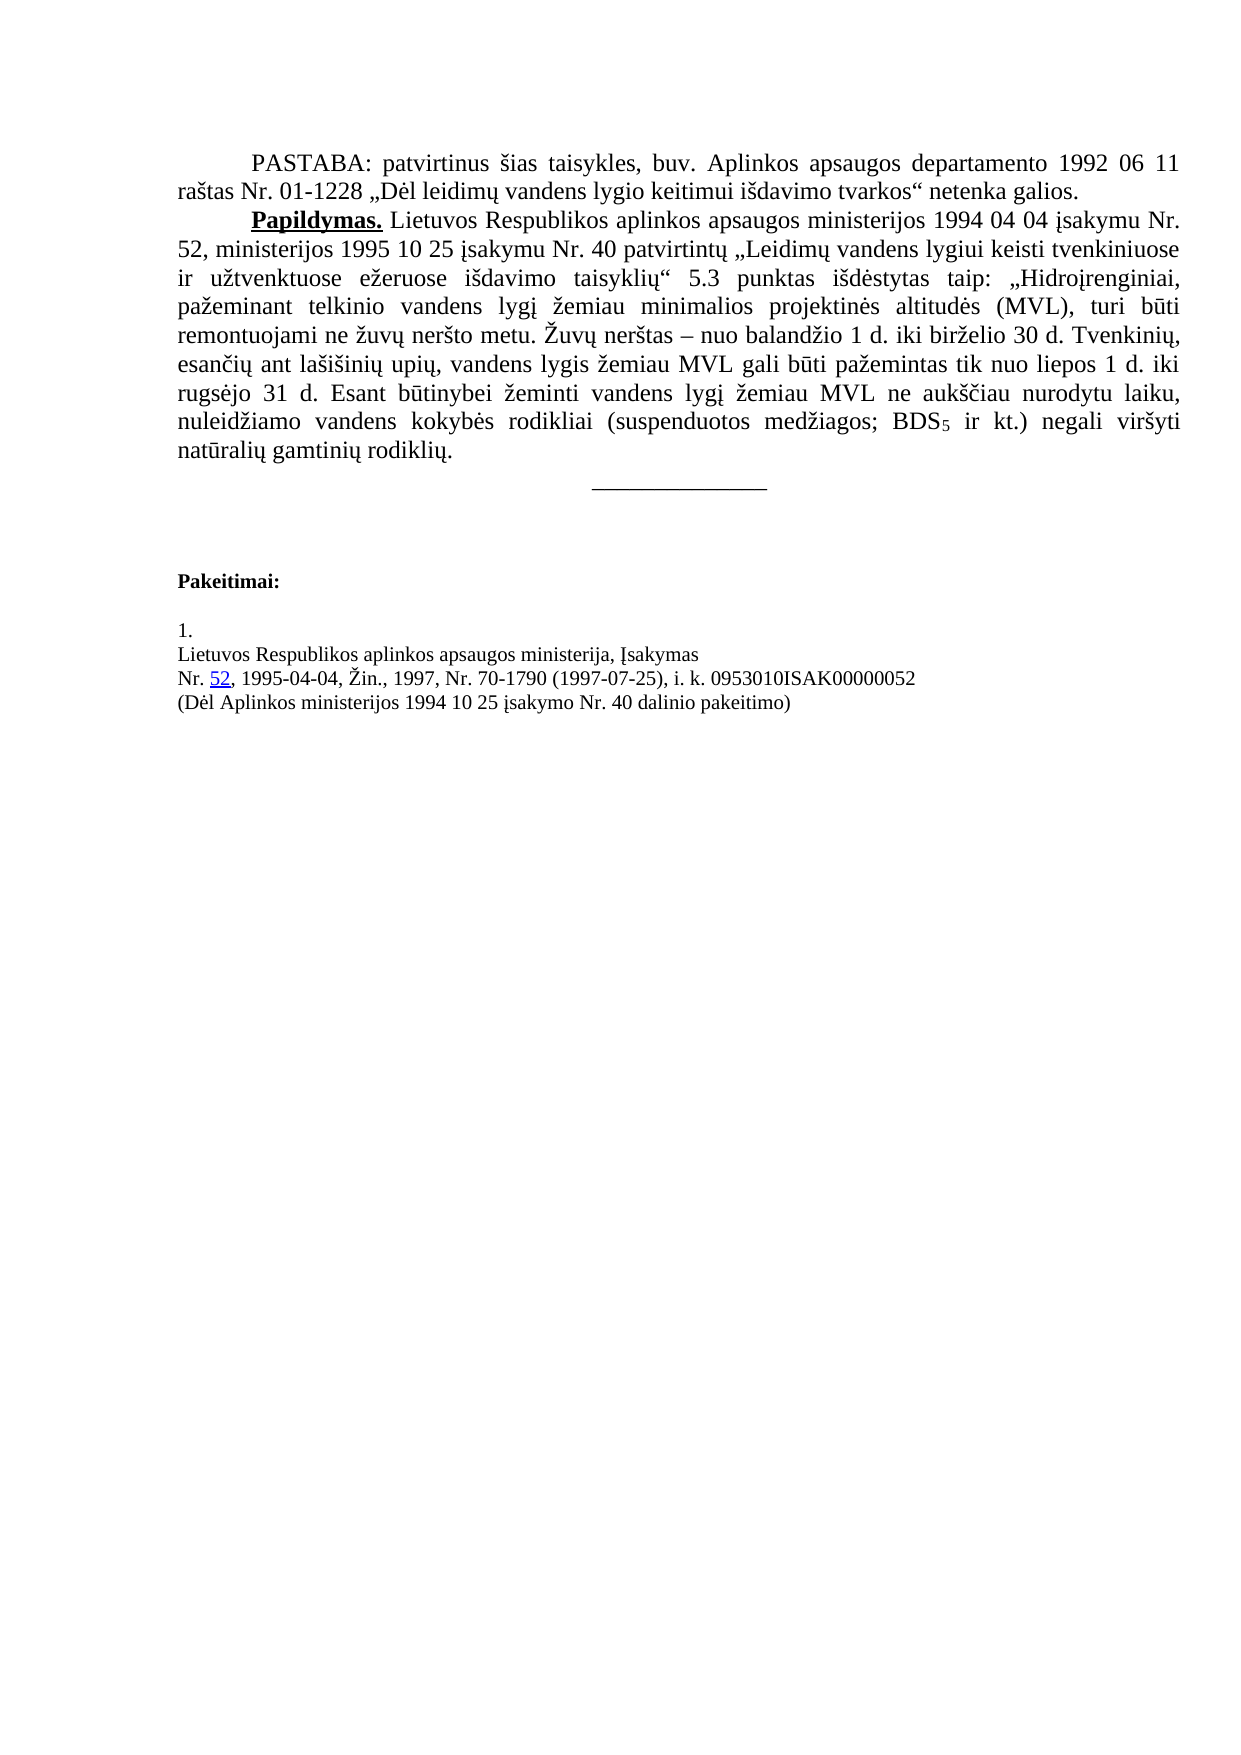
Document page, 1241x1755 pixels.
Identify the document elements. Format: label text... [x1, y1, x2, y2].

text PASTABA: patvirtinus šias taisykles, buv. Aplinkos apsaugos departamento 1992 06 11 raštas Nr. 01-1228 „Dėl leidimų vandens lygio keitimui išdavimo tvarkos“ netenka galios. [177, 148, 1181, 205]
text Pakeitimai: [177, 569, 1181, 593]
text Lietuvos Respublikos aplinkos apsaugos ministerija, Įsakymas [177, 642, 1181, 666]
text (Dėl Aplinkos ministerijos 1994 10 25 įsakymo Nr. 40 dalinio pakeitimo) [177, 690, 1181, 714]
text ______________ [177, 464, 1181, 493]
text 1. [177, 618, 1181, 642]
text Papildymas. Lietuvos Respublikos aplinkos apsaugos ministerijos 1994 04 04 įsakymu Nr. 52, ministerijos 1995 10 25 įsakymu Nr. 40 patvirtintų „Leidimų vandens lygiui keisti tvenkiniuose ir užtvenktuose ežeruose išdavimo taisyklių“ 5.3 punktas išdėstytas taip: „Hidroįrenginiai, pažeminant telkinio vandens lygį žemiau minimalios projektinės altitudės (MVL), turi būti remontuojami ne žuvų neršto metu. Žuvų nerštas – nuo balandžio 1 d. iki birželio 30 d. Tvenkinių, esančių ant lašišinių upių, vandens lygis žemiau MVL gali būti pažemintas tik nuo liepos 1 d. iki rugsėjo 31 d. Esant būtinybei žeminti vandens lygį žemiau MVL ne aukščiau nurodytu laiku, nuleidžiamo vandens kokybės rodikliai (suspenduotos medžiagos; BDS5 ir kt.) negali viršyti natūralių gamtinių rodiklių. [177, 205, 1181, 464]
text Nr. 52, 1995-04-04, Žin., 1997, Nr. 70-1790 (1997-07-25), i. k. 0953010ISAK00000052 [177, 666, 1181, 690]
